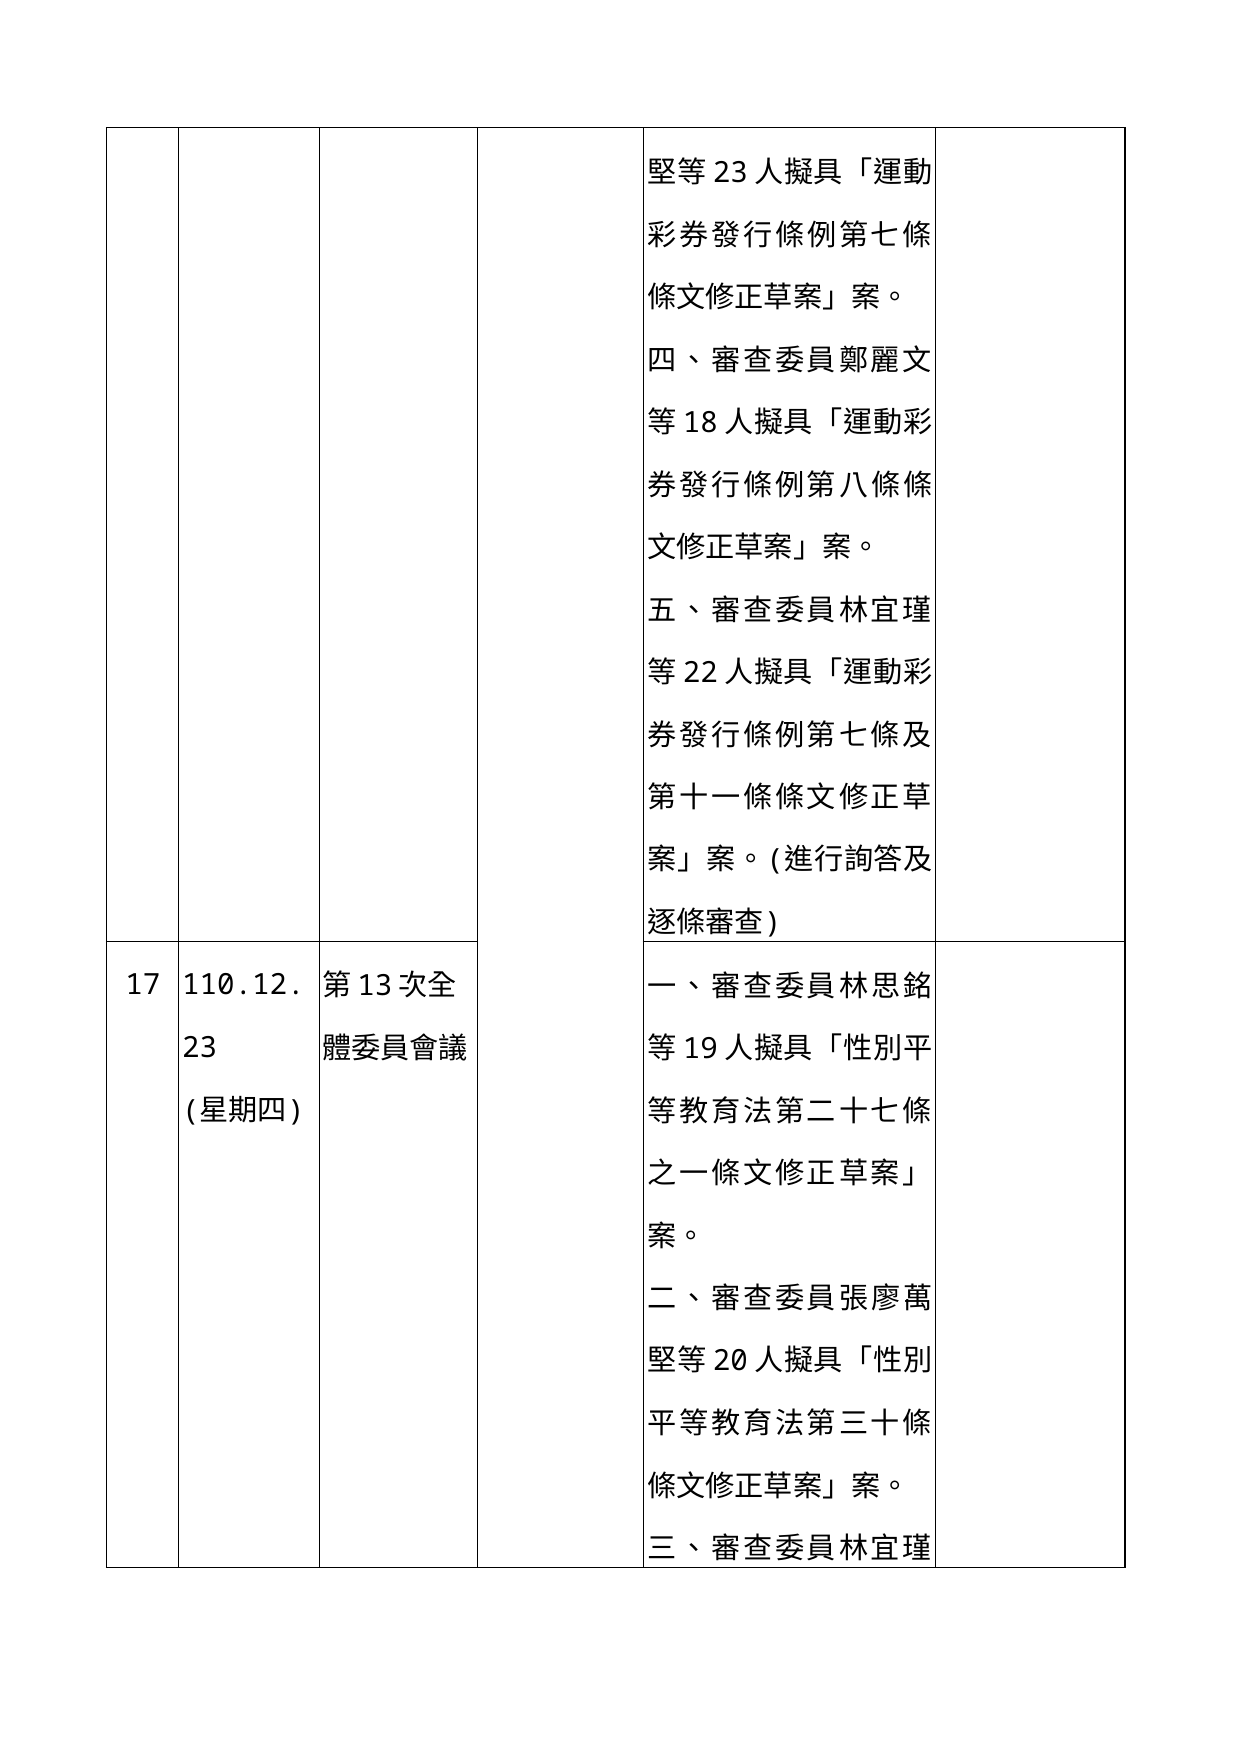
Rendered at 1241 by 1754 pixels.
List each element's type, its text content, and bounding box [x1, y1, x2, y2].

table_cell [936, 128, 1124, 941]
table_cell [936, 942, 1124, 1567]
table_cell 17 [107, 942, 178, 1567]
table_cell 第13次全體委員會議 [320, 942, 477, 1567]
table_cell [320, 128, 477, 941]
table_cell [179, 128, 319, 941]
table_cell [107, 128, 178, 941]
table_cell [478, 128, 643, 1567]
table_cell 一、審查委員林思銘等19人擬具「性別平等教育法第二十七條之一條文修正草案」案。 二、審查委員張廖萬堅等20人擬具「性別平等教育法第三十條條文修正草案」案。 三、審查委員林宜瑾 [644, 942, 935, 1567]
table_cell 110.12.23 (星期四) [179, 942, 319, 1567]
table_cell 堅等23人擬具「運動彩券發行條例第七條條文修正草案」案。 四、審查委員鄭麗文等18人擬具「運動彩券發行條例第八條條文修正草案」案。 五、審查委員林宜瑾等22人擬具「運動彩券發行條例第七條及第十一條條文修正草案」案。(進行詢答及逐條審查) [644, 128, 935, 941]
